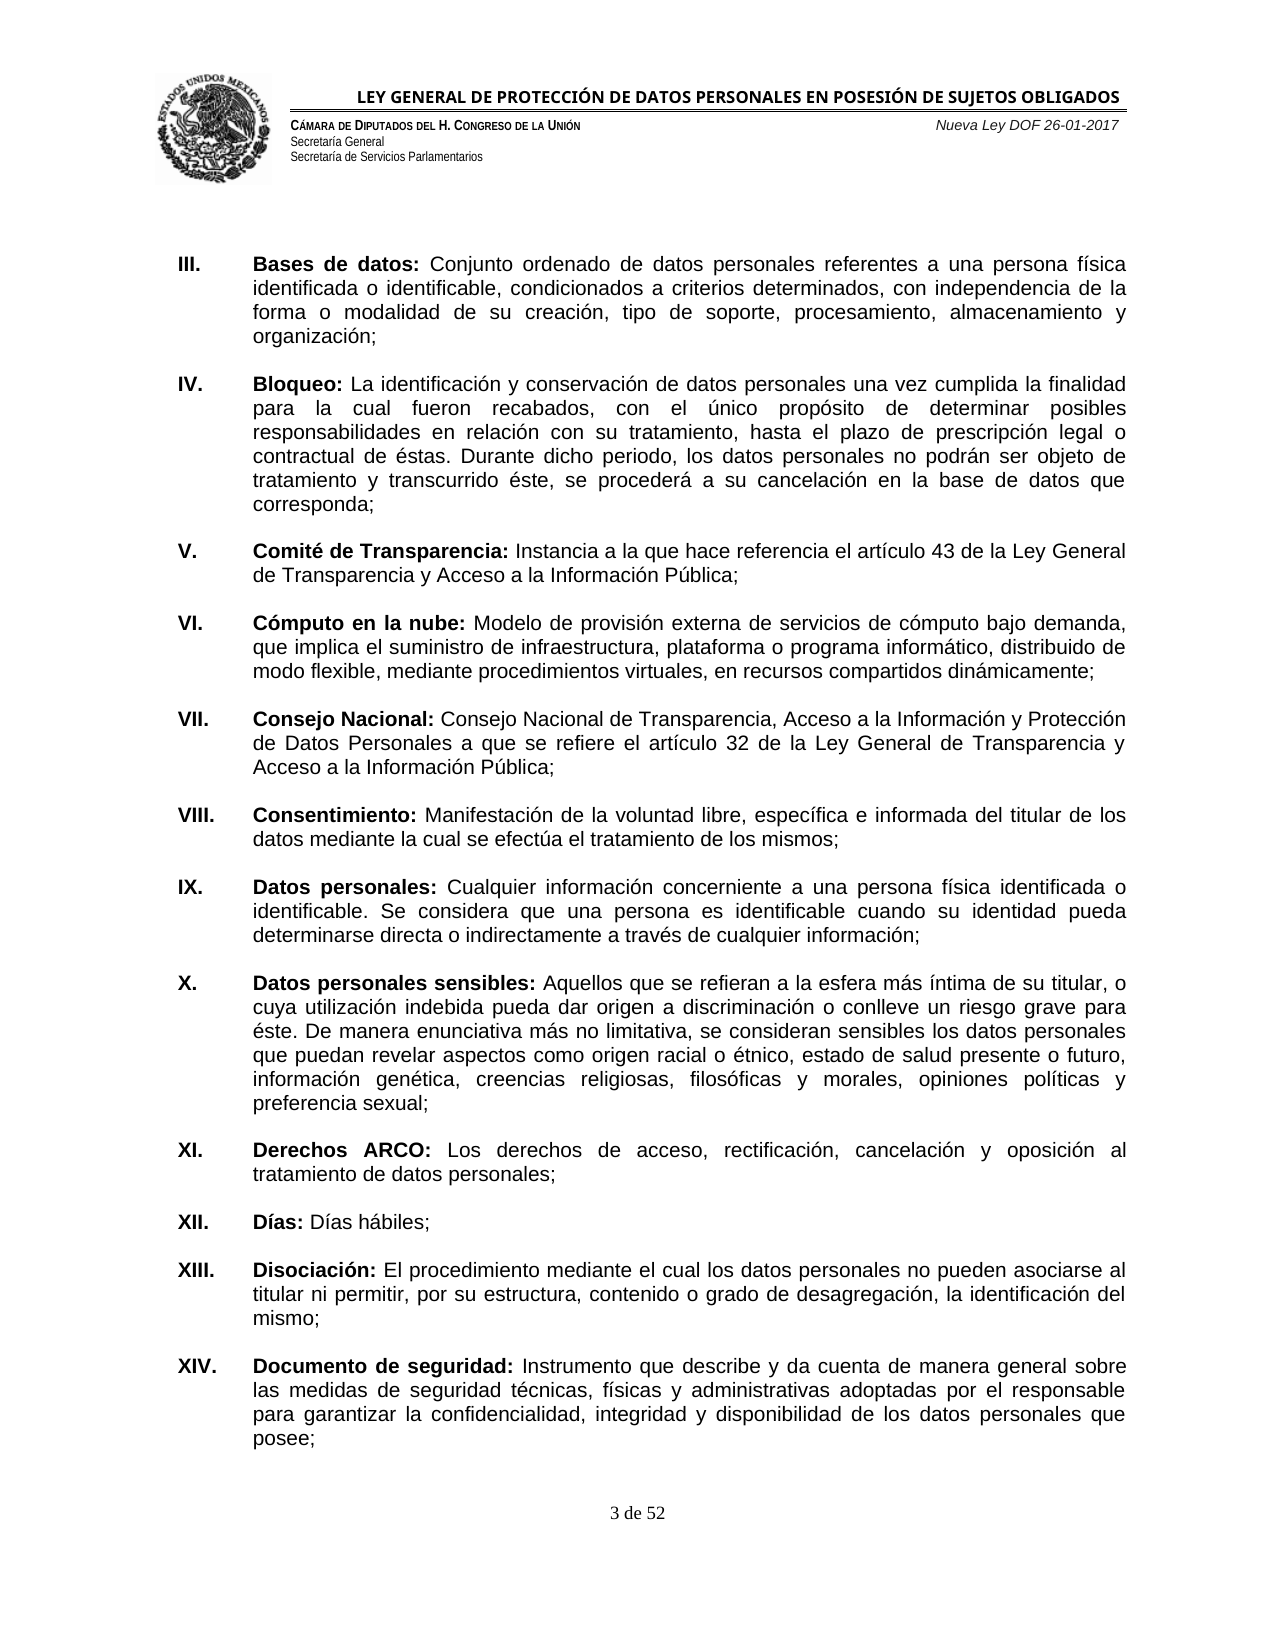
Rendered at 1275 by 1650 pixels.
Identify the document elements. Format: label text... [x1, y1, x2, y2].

text IV. Bloqueo: La identificación y conservación de datos personales una vez cumplida la finalidad para la cual fueron recabados, con el único propósito de determinar posibles responsabilidades en relación con su tratamiento, hasta el plazo de prescripción legal o contractual de éstas. Durante dicho periodo, los datos personales no podrán ser objeto de tratamiento y transcurrido éste, se procederá a su cancelación en la base de datos que corresponda; [178, 372, 1127, 515]
text XIV. Documento de seguridad: Instrumento que describe y da cuenta de manera general sobre las medidas de seguridad técnicas, físicas y administrativas adoptadas por el responsable para garantizar la confidencialidad, integridad y disponibilidad de los datos personales que posee; [178, 1354, 1127, 1450]
text VI. Cómputo en la nube: Modelo de provisión externa de servicios de cómputo bajo demanda, que implica el suministro de infraestructura, plataforma o programa informático, distribuido de modo flexible, mediante procedimientos virtuales, en recursos compartidos dinámicamente; [178, 611, 1127, 683]
text XI. Derechos ARCO: Los derechos de acceso, rectificación, cancelación y oposición al tratamiento de datos personales; [178, 1138, 1127, 1186]
text IX. Datos personales: Cualquier información concerniente a una persona física identificada o identificable. Se considera que una persona es identificable cuando su identidad pueda determinarse directa o indirectamente a través de cualquier información; [178, 875, 1127, 947]
text VIII. Consentimiento: Manifestación de la voluntad libre, específica e informada del titular de los datos mediante la cual se efectúa el tratamiento de los mismos; [178, 803, 1127, 851]
text X. Datos personales sensibles: Aquellos que se refieran a la esfera más íntima de su titular, o cuya utilización indebida pueda dar origen a discriminación o conlleve un riesgo grave para éste. De manera enunciativa más no limitativa, se consideran sensibles los datos personales que puedan revelar aspectos como origen racial o étnico, estado de salud presente o futuro, información genética, creencias religiosas, filosóficas y morales, opiniones políticas y preferencia sexual; [178, 971, 1127, 1114]
text VII. Consejo Nacional: Consejo Nacional de Transparencia, Acceso a la Información y Protección de Datos Personales a que se refiere el artículo 32 de la Ley General de Transparencia y Acceso a la Información Pública; [178, 707, 1127, 779]
text XII. Días: Días hábiles; [178, 1210, 1127, 1234]
text XIII. Disociación: El procedimiento mediante el cual los datos personales no pueden asociarse al titular ni permitir, por su estructura, contenido o grado de desagregación, la identificación del mismo; [178, 1258, 1127, 1330]
text III. Bases de datos: Conjunto ordenado de datos personales referentes a una persona física identificada o identificable, condicionados a criterios determinados, con independencia de la forma o modalidad de su creación, tipo de soporte, procesamiento, almacenamiento y organización; [178, 252, 1127, 348]
text V. Comité de Transparencia: Instancia a la que hace referencia el artículo 43 de la Ley General de Transparencia y Acceso a la Información Pública; [178, 539, 1127, 587]
